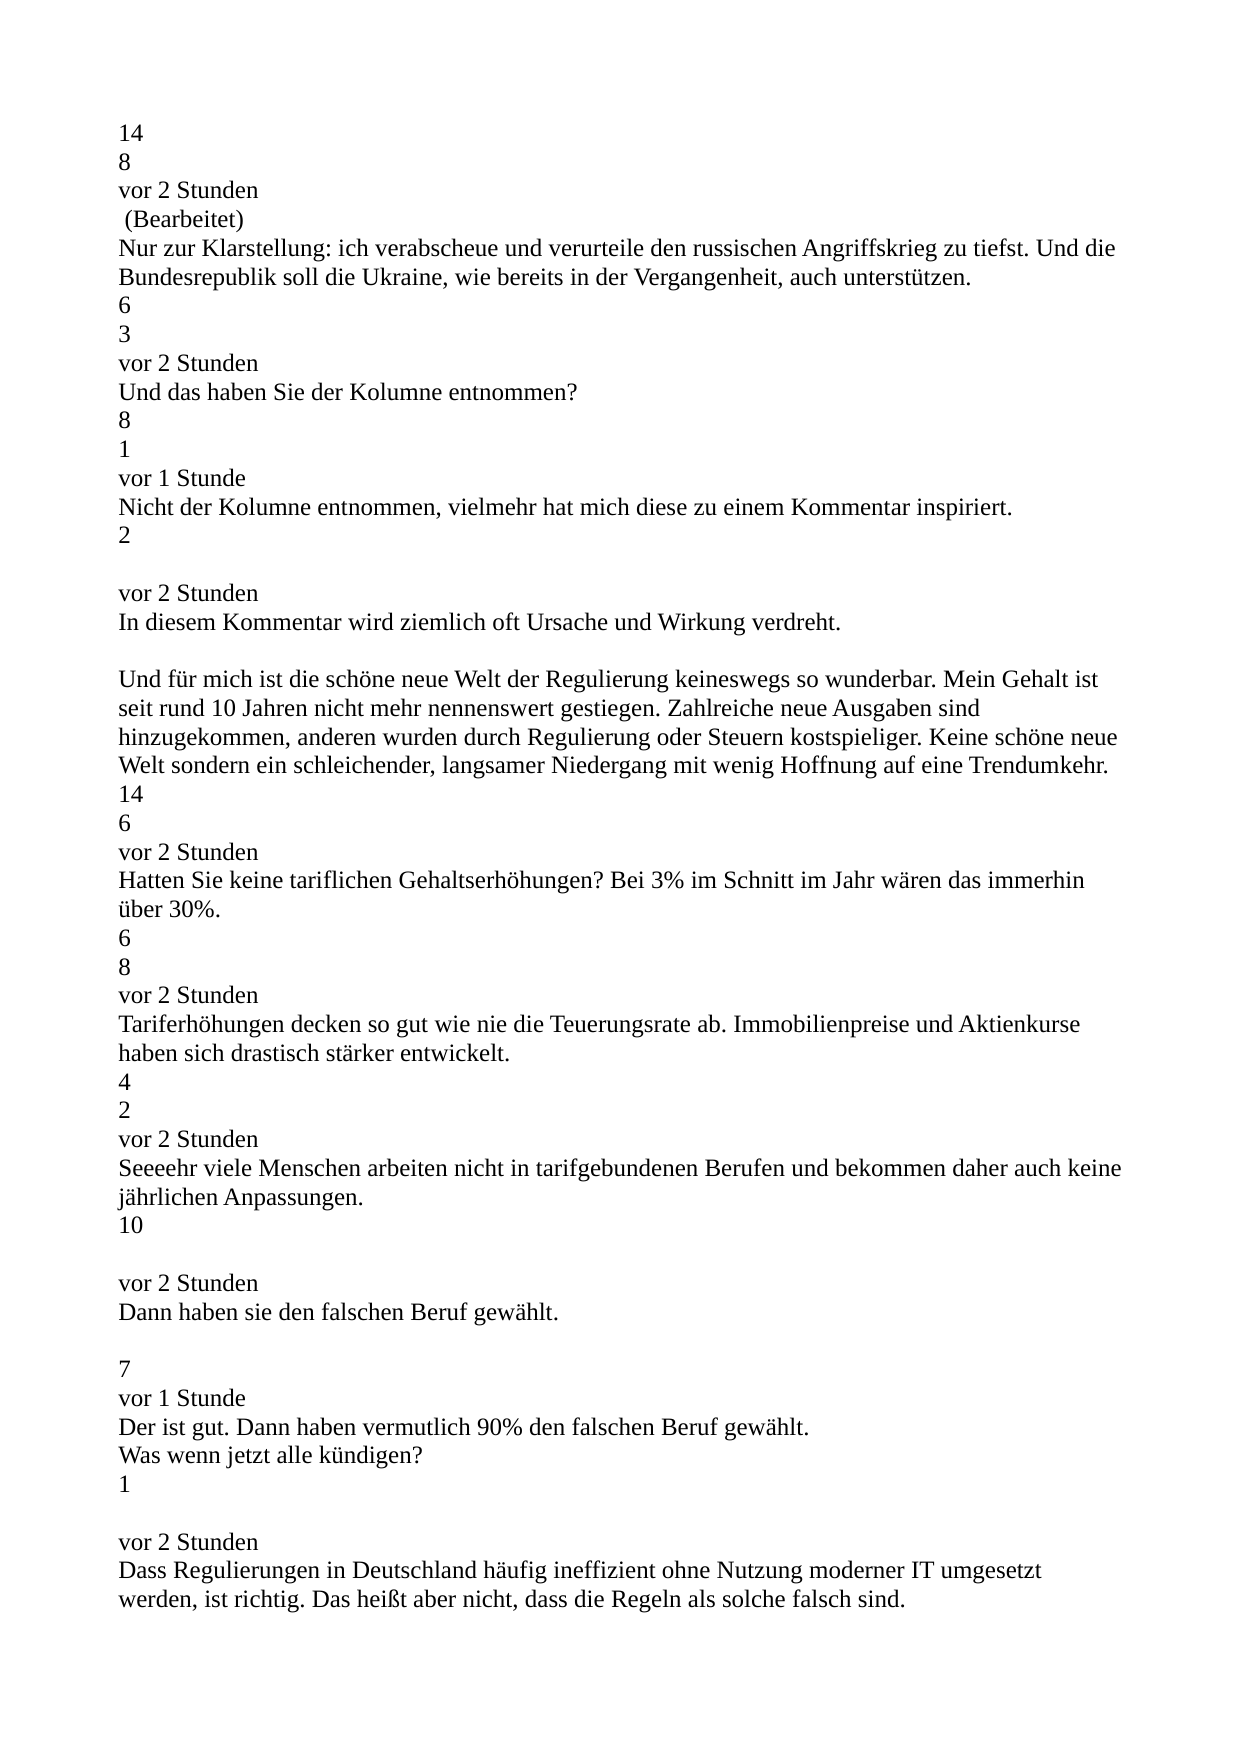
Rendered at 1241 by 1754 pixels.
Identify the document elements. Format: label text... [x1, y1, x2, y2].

text 10 [118, 1211, 1122, 1239]
text Dass Regulierungen in Deutschland häufig ineffizient ohne Nutzung moderner IT umgesetzt werden, ist richtig. Das heißt aber nicht, dass die Regeln als solche falsch sind. [118, 1556, 1122, 1613]
text Der ist gut. Dann haben vermutlich 90% den falschen Beruf gewählt. [118, 1412, 1122, 1441]
text 4 [118, 1067, 1122, 1096]
text vor 2 Stunden [118, 348, 1122, 377]
text vor 2 Stunden [118, 176, 1122, 204]
text 7 [118, 1354, 1122, 1383]
text Nur zur Klarstellung: ich verabscheue und verurteile den russischen Angriffskrieg zu tiefst. Und die Bundesrepublik soll die Ukraine, wie bereits in der Vergangenheit, auch unterstützen. [118, 233, 1122, 291]
text 8 [118, 406, 1122, 434]
text 6 [118, 923, 1122, 952]
text vor 2 Stunden [118, 1527, 1122, 1556]
text Seeeehr viele Menschen arbeiten nicht in tarifgebundenen Berufen und bekommen daher auch keine jährlichen Anpassungen. [118, 1153, 1122, 1211]
text 6 [118, 808, 1122, 837]
text 14 [118, 118, 1122, 147]
text 6 [118, 291, 1122, 319]
text vor 2 Stunden [118, 981, 1122, 1009]
text 2 [118, 1096, 1122, 1124]
text Hatten Sie keine tariflichen Gehaltserhöhungen? Bei 3% im Schnitt im Jahr wären das immerhin über 30%. [118, 866, 1122, 923]
text In diesem Kommentar wird ziemlich oft Ursache und Wirkung verdreht. [118, 607, 1122, 636]
text 8 [118, 952, 1122, 981]
text vor 2 Stunden [118, 1124, 1122, 1153]
text 1 [118, 1469, 1122, 1498]
text Tariferhöhungen decken so gut wie nie die Teuerungsrate ab. Immobilienpreise und Aktienkurse haben sich drastisch stärker entwickelt. [118, 1009, 1122, 1067]
text vor 2 Stunden [118, 1268, 1122, 1297]
text vor 1 Stunde [118, 463, 1122, 492]
text 1 [118, 434, 1122, 463]
text 14 [118, 779, 1122, 808]
text Nicht der Kolumne entnommen, vielmehr hat mich diese zu einem Kommentar inspiriert. [118, 492, 1122, 521]
text Dann haben sie den falschen Beruf gewählt. [118, 1297, 1122, 1326]
text vor 1 Stunde [118, 1383, 1122, 1412]
text vor 2 Stunden [118, 837, 1122, 866]
text Und das haben Sie der Kolumne entnommen? [118, 377, 1122, 406]
text vor 2 Stunden [118, 578, 1122, 607]
text 3 [118, 319, 1122, 348]
text Und für mich ist die schöne neue Welt der Regulierung keineswegs so wunderbar. Mein Gehalt ist seit rund 10 Jahren nicht mehr nennenswert gestiegen. Zahlreiche neue Ausgaben sind hinzugekommen, anderen wurden durch Regulierung oder Steuern kostspieliger. Keine schöne neue Welt sondern ein schleichender, langsamer Niedergang mit wenig Hoffnung auf eine Trendumkehr. [118, 664, 1122, 779]
text Was wenn jetzt alle kündigen? [118, 1441, 1122, 1469]
text (Bearbeitet) [118, 204, 1122, 233]
text 2 [118, 521, 1122, 549]
text 8 [118, 147, 1122, 176]
